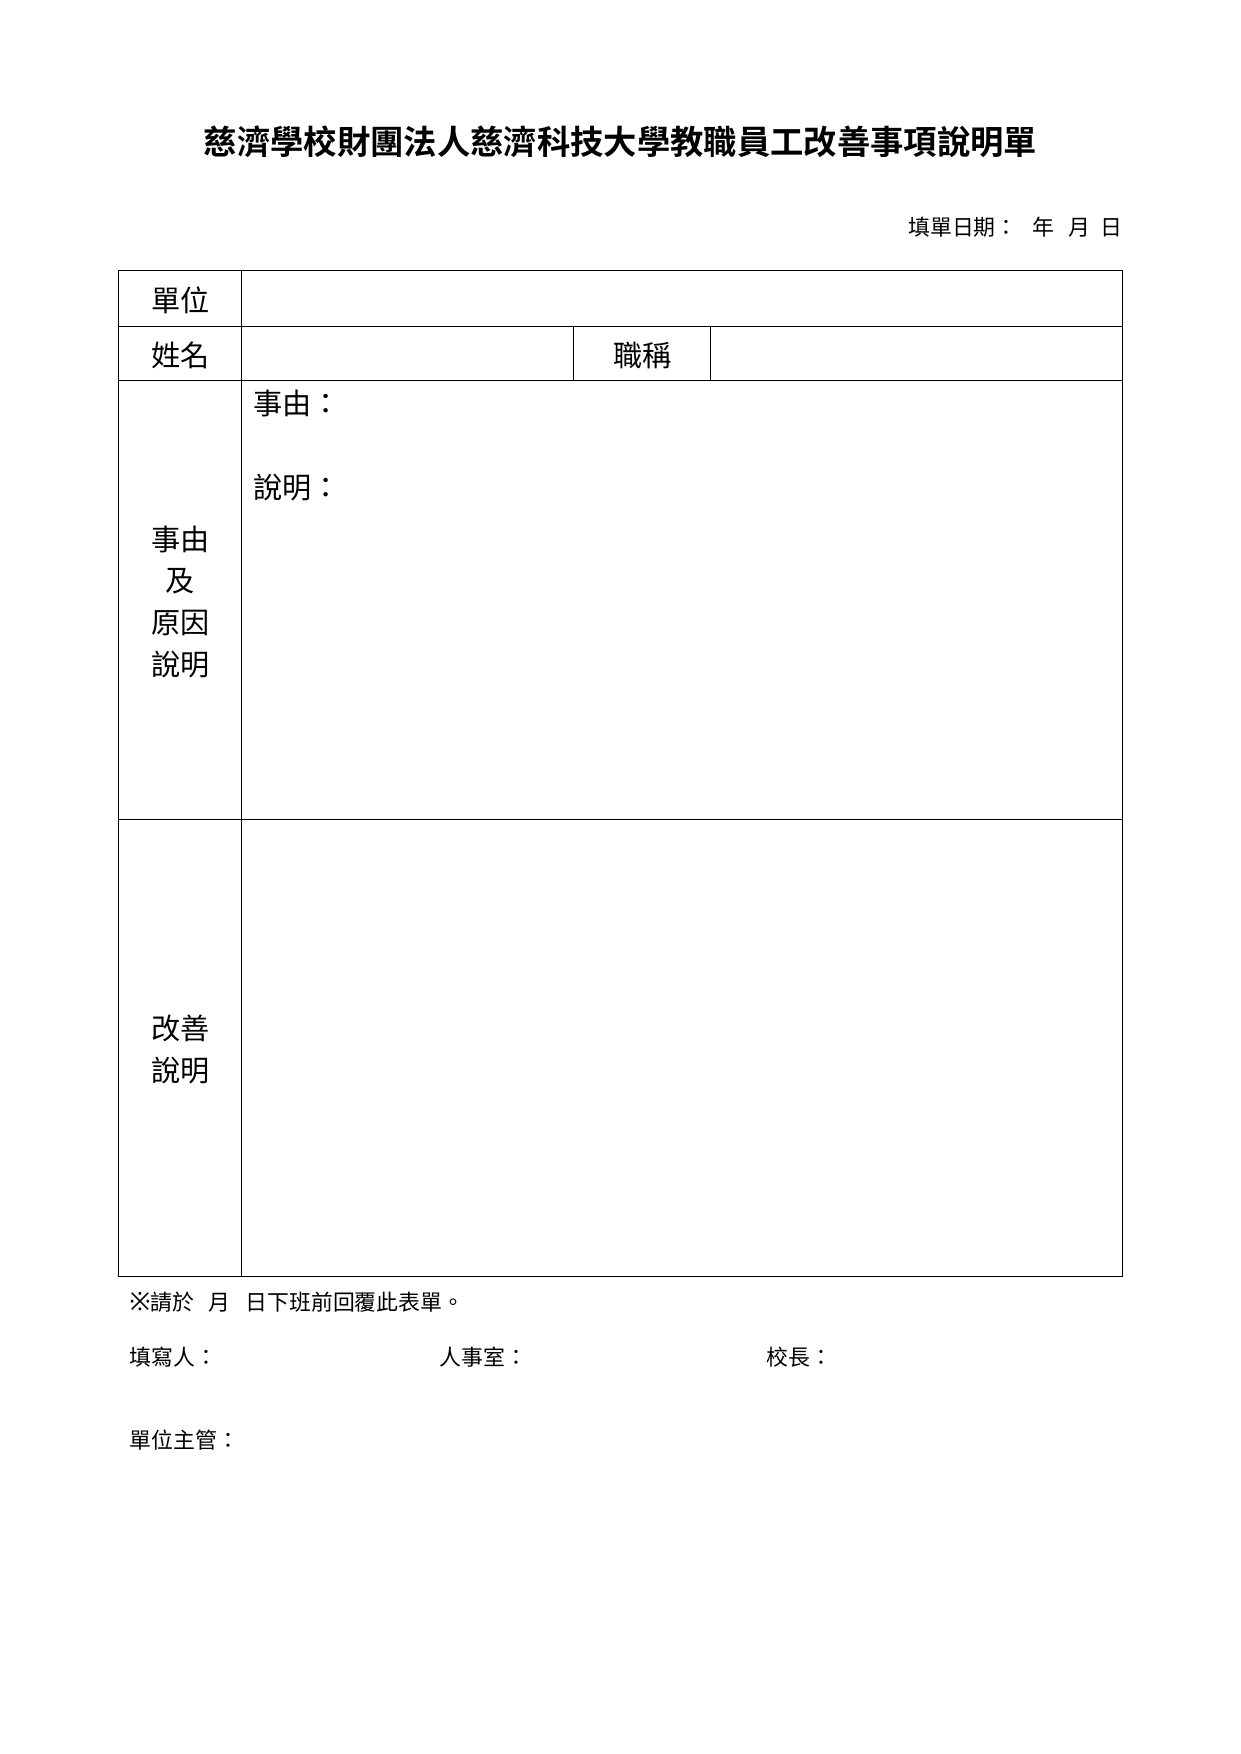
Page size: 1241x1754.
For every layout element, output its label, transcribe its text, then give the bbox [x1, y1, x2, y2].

table_cell [711, 327, 1122, 380]
table_cell 校長： [742, 1332, 1122, 1457]
table_cell [242, 820, 1122, 1276]
table_header [242, 271, 1122, 326]
table_cell 職稱 [574, 327, 710, 380]
table_cell 姓名 [119, 327, 241, 380]
text 填單日期： 年 月 日 [118, 210, 1122, 241]
table_cell 事由 及 原因 說明 [119, 381, 241, 819]
table_cell [574, 1332, 742, 1457]
table_cell ※請於 月 日下班前回覆此表單。 [118, 1277, 1122, 1332]
table_cell [242, 327, 573, 380]
table_cell 人事室： [428, 1332, 574, 1457]
table_cell [264, 1332, 428, 1457]
table_cell 填寫人： 單位主管： [118, 1332, 264, 1457]
text 慈濟學校財團法人慈濟科技大學教職員工改善事項說明單 [118, 118, 1122, 164]
table_header 單位 [119, 271, 241, 326]
table_cell 事由： 說明： [242, 381, 1122, 819]
table_cell 改善 說明 [119, 820, 241, 1276]
